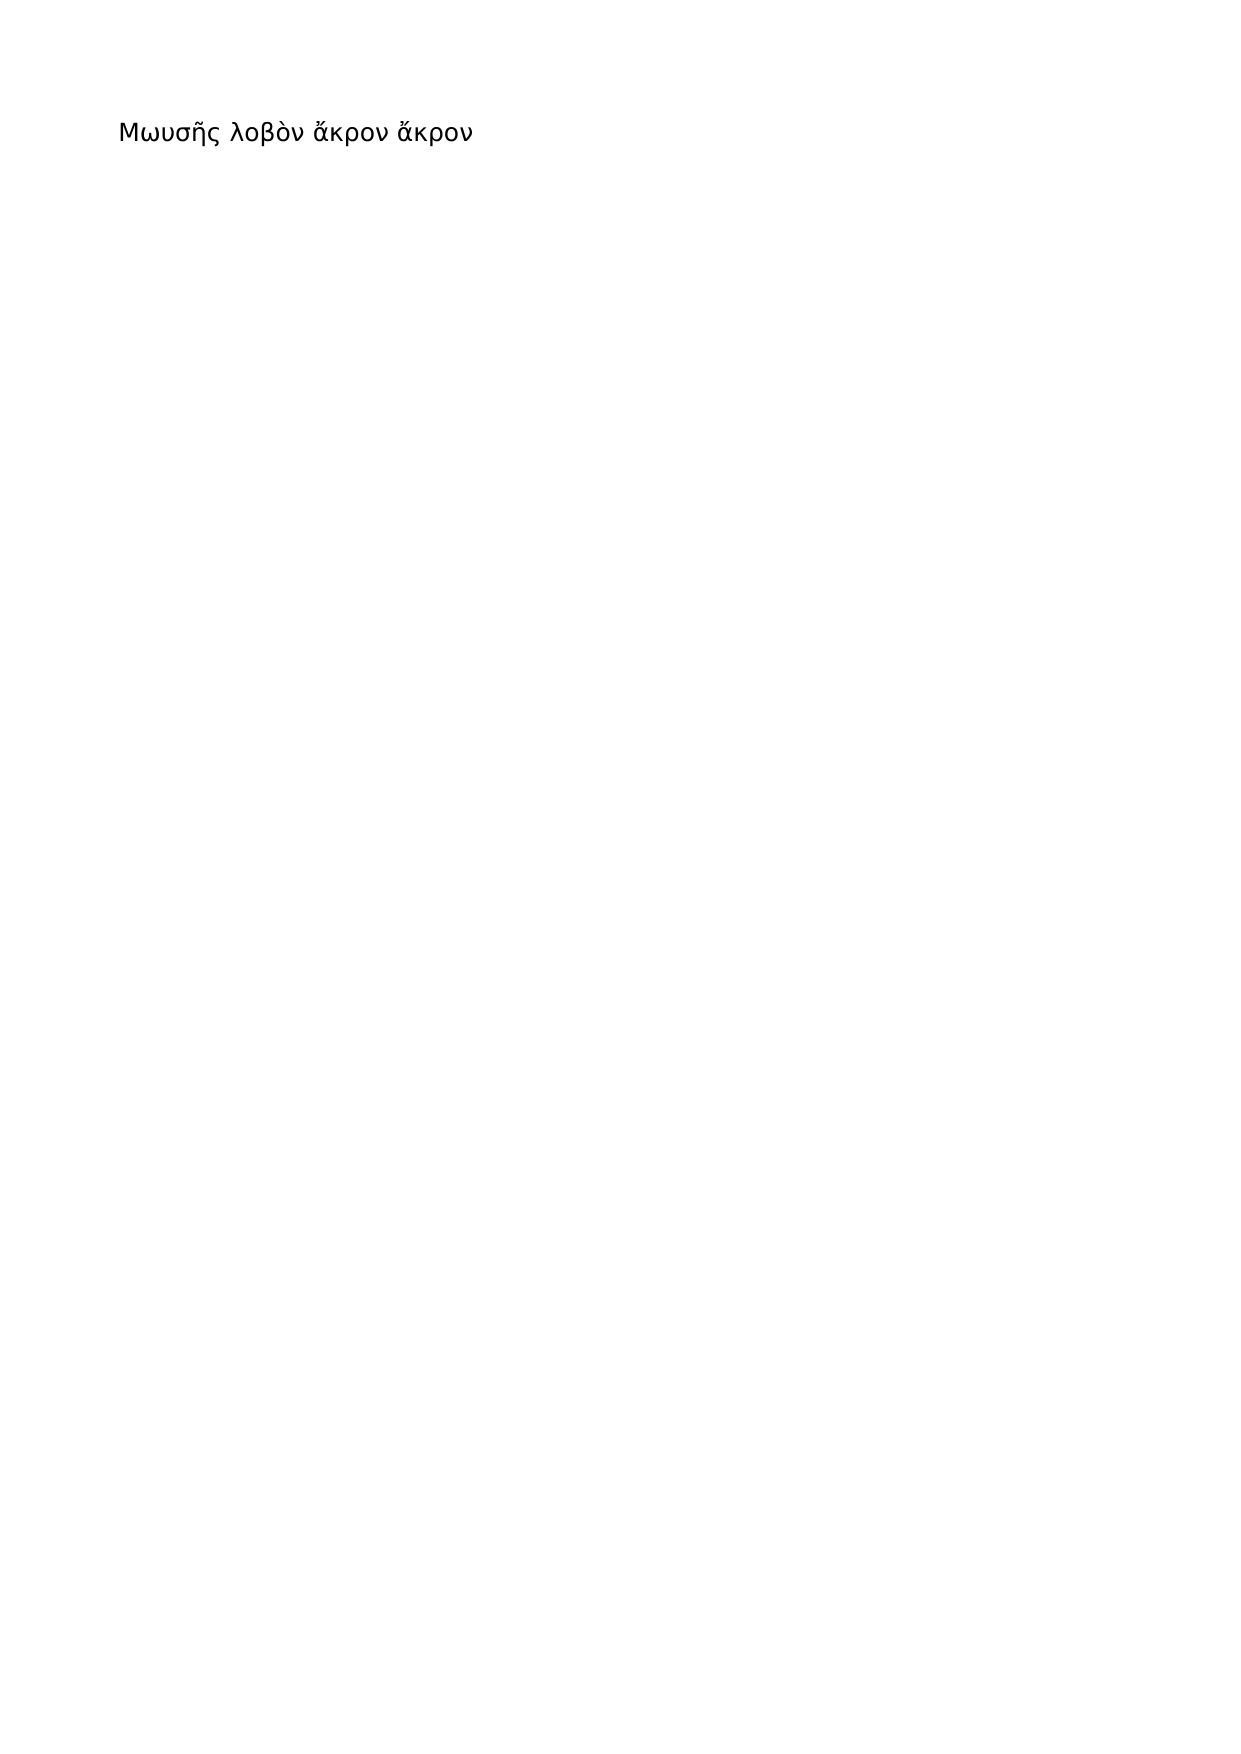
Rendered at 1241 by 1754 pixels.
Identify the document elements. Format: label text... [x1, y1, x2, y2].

text Μωυσῆς λοβὸν ἄκρον ἄκρον [118, 118, 1122, 147]
